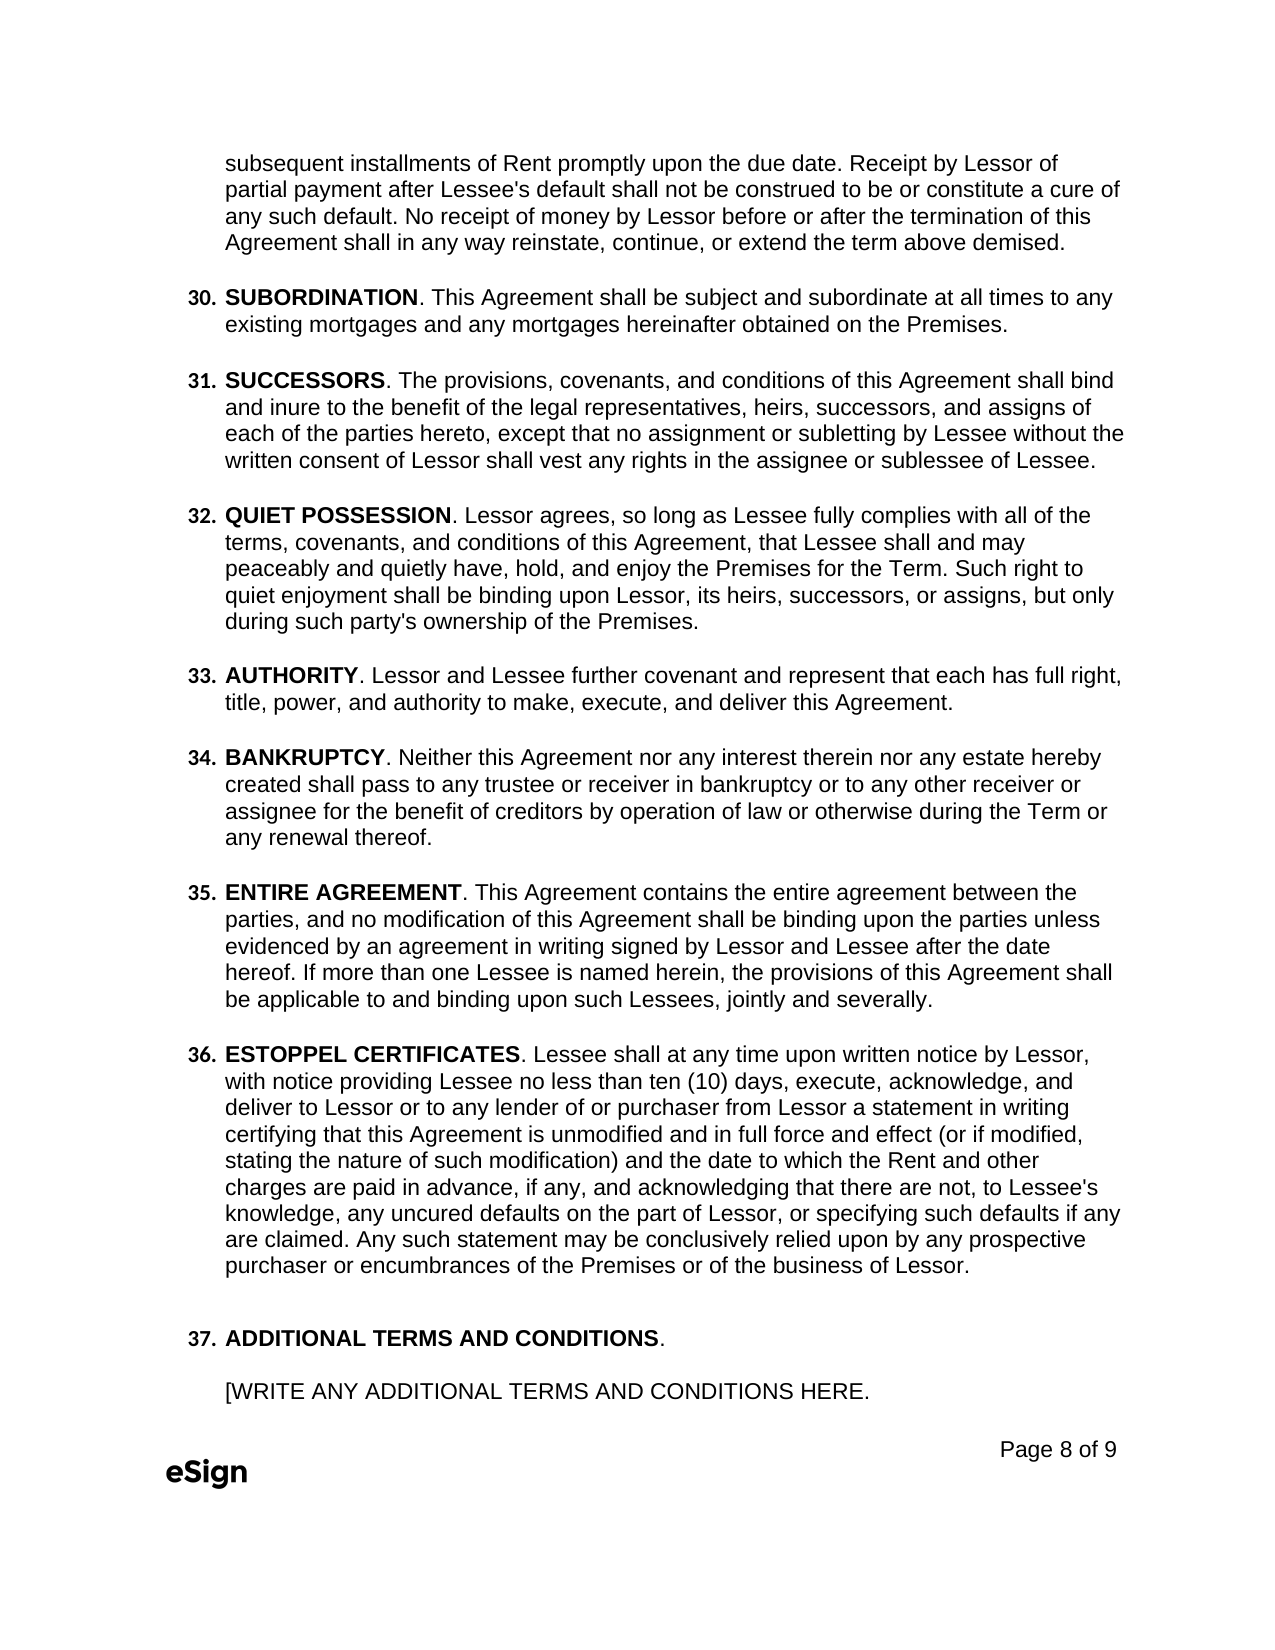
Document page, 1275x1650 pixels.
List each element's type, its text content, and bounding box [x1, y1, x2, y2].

list ADDITIONAL TERMS AND CONDITIONS. [187, 1324, 1125, 1352]
list ESTOPPEL CERTIFICATES. Lessee shall at any time upon written notice by Lessor, with notice providing Lessee no less than ten (10) days, execute, acknowledge, and deliver to Lessor or to any lender of or purchaser from Lessor a statement in writing certifying that this Agreement is unmodified and in full force and effect (or if modified, stating the nature of such modification) and the date to which the Rent and other charges are paid in advance, if any, and acknowledging that there are not, to Lessee's knowledge, any uncured defaults on the part of Lessor, or specifying such defaults if any are claimed. Any such statement may be conclusively relied upon by any prospective purchaser or encumbrances of the Premises or of the business of Lessor. [187, 1040, 1125, 1279]
list QUIET POSSESSION. Lessor agrees, so long as Lessee fully complies with all of the terms, covenants, and conditions of this Agreement, that Lessee shall and may peaceably and quietly have, hold, and enjoy the Premises for the Term. Such right to quiet enjoyment shall be binding upon Lessor, its heirs, successors, or assigns, but only during such party's ownership of the Premises. [187, 501, 1125, 634]
list SUCCESSORS. The provisions, covenants, and conditions of this Agreement shall bind and inure to the benefit of the legal representatives, heirs, successors, and assigns of each of the parties hereto, except that no assignment or subletting by Lessee without the written consent of Lessor shall vest any rights in the assignee or sublessee of Lessee. [187, 366, 1125, 501]
list ENTIRE AGREEMENT. This Agreement contains the entire agreement between the parties, and no modification of this Agreement shall be binding upon the parties unless evidenced by an agreement in writing signed by Lessor and Lessee after the date hereof. If more than one Lessee is named herein, the provisions of this Agreement shall be applicable to and binding upon such Lessees, jointly and severally. [187, 878, 1125, 1012]
list subsequent installments of Rent promptly upon the due date. Receipt by Lessor of partial payment after Lessee's default shall not be construed to be or constitute a cure of any such default. No receipt of money by Lessor before or after the termination of this Agreement shall in any way reinstate, continue, or extend the term above demised. [187, 150, 1125, 283]
text [WRITE ANY ADDITIONAL TERMS AND CONDITIONS HERE. [150, 1378, 1125, 1404]
list SUBORDINATION. This Agreement shall be subject and subordinate at all times to any existing mortgages and any mortgages hereinafter obtained on the Premises. [187, 283, 1125, 366]
list AUTHORITY. Lessor and Lessee further covenant and represent that each has full right, title, power, and authority to make, execute, and deliver this Agreement. [187, 661, 1125, 715]
list BANKRUPTCY. Neither this Agreement nor any interest therein nor any estate hereby created shall pass to any trustee or receiver in bankruptcy or to any other receiver or assignee for the benefit of creditors by operation of law or otherwise during the Term or any renewal thereof. [187, 743, 1125, 850]
